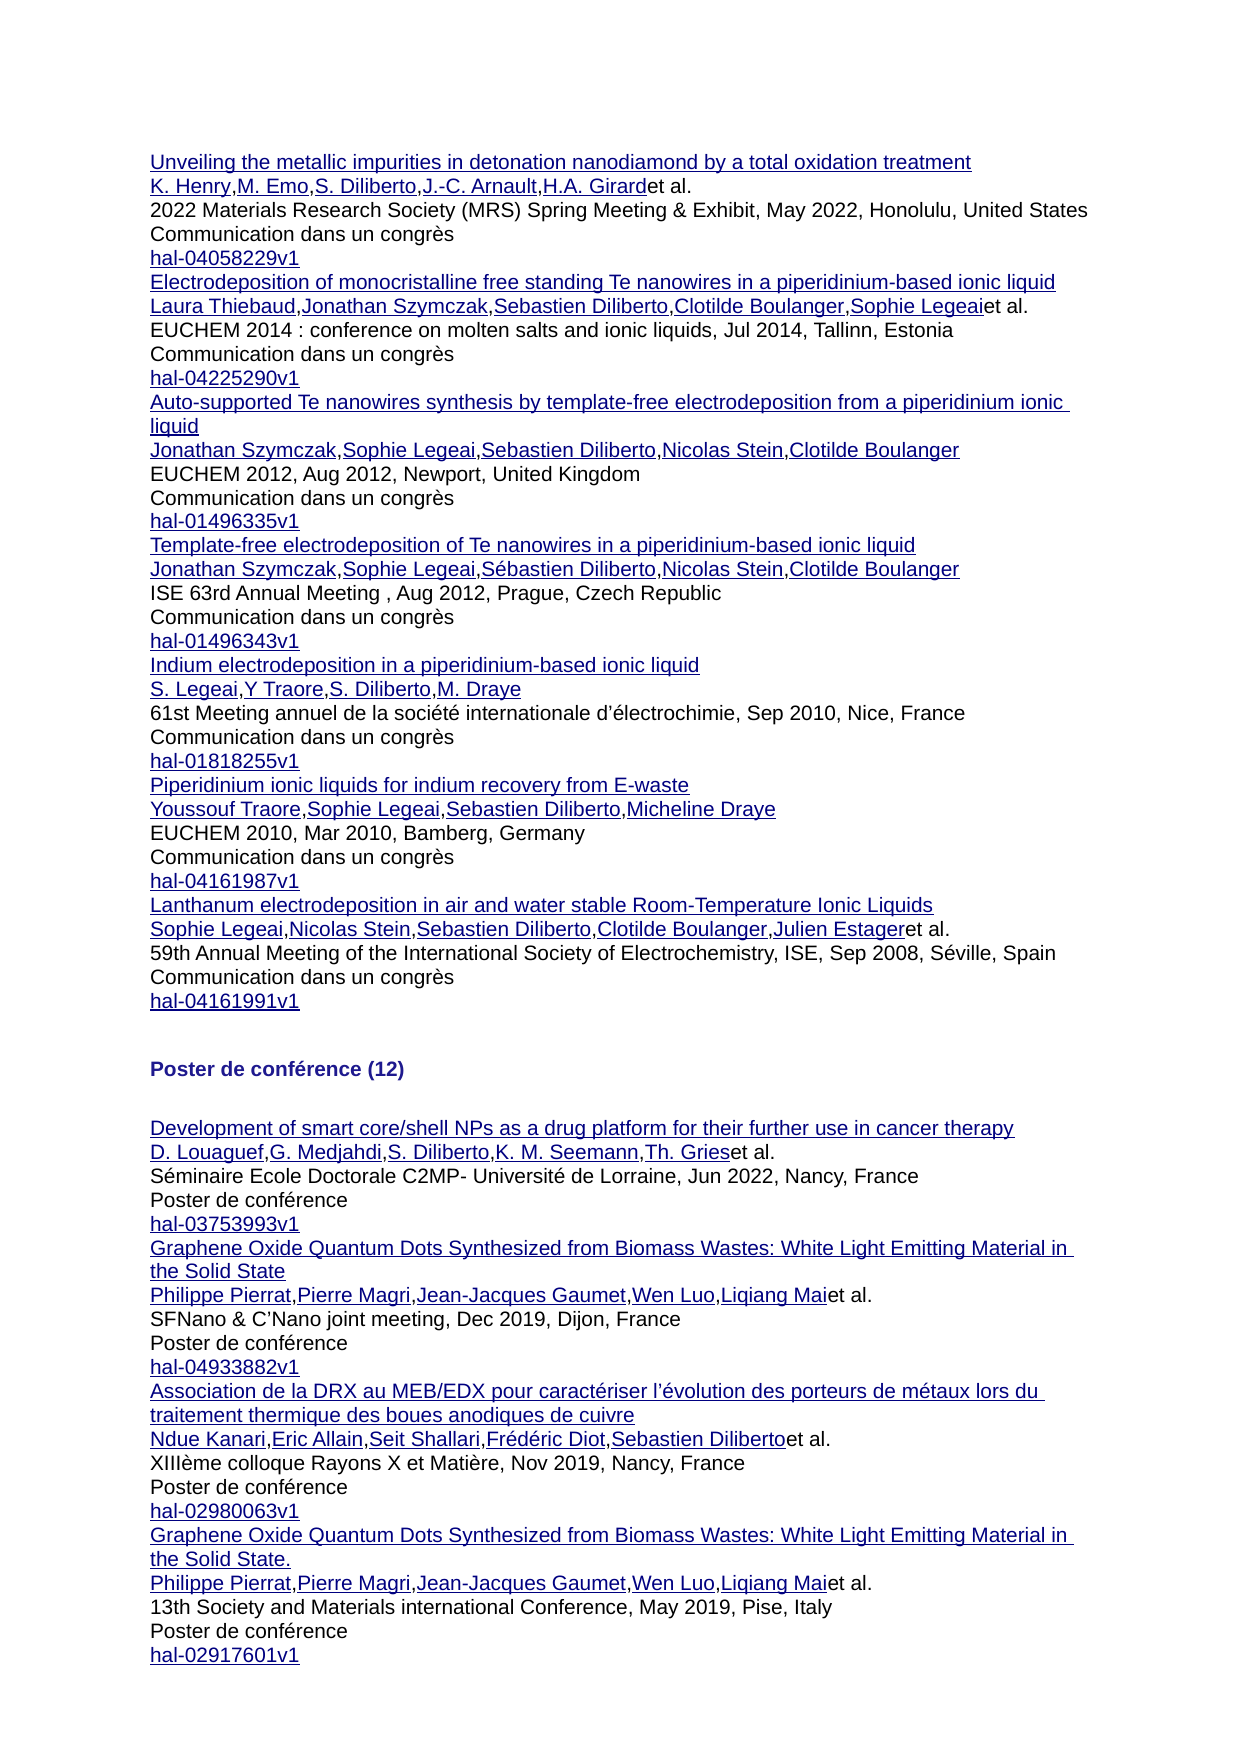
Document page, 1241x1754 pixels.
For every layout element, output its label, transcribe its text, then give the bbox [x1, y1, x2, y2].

table_cell Graphene Oxide Quantum Dots Synthesized from Biomass Wastes: White Light Emitting Material in the Solid State. Philippe Pierrat,Pierre Magri,Jean-Jacques Gaumet,Wen Luo,Liqiang Maiet al. 13th Society and Materials international Conference, May 2019, Pise, Italy Poster de conférence hal-02917601v1 [150, 1523, 1090, 1667]
table_cell Lanthanum electrodeposition in air and water stable Room-Temperature Ionic Liquids Sophie Legeai,Nicolas Stein,Sebastien Diliberto,Clotilde Boulanger,Julien Estageret al. 59th Annual Meeting of the International Society of Electrochemistry, ISE, Sep 2008, Séville, Spain Communication dans un congrès hal-04161991v1 [150, 893, 1090, 1012]
table_cell Association de la DRX au MEB/EDX pour caractériser l’évolution des porteurs de métaux lors du traitement thermique des boues anodiques de cuivre Ndue Kanari,Eric Allain,Seit Shallari,Frédéric Diot,Sebastien Dilibertoet al. XIIIème colloque Rayons X et Matière, Nov 2019, Nancy, France Poster de conférence hal-02980063v1 [150, 1379, 1090, 1523]
subtitle Poster de conférence (12) [150, 1057, 1090, 1081]
table_cell Template-free electrodeposition of Te nanowires in a piperidinium-based ionic liquid Jonathan Szymczak,Sophie Legeai,Sébastien Diliberto,Nicolas Stein,Clotilde Boulanger ISE 63rd Annual Meeting , Aug 2012, Prague, Czech Republic Communication dans un congrès hal-01496343v1 [150, 533, 1090, 653]
table_cell Auto-supported Te nanowires synthesis by template-free electrodeposition from a piperidinium ionic liquid Jonathan Szymczak,Sophie Legeai,Sebastien Diliberto,Nicolas Stein,Clotilde Boulanger EUCHEM 2012, Aug 2012, Newport, United Kingdom Communication dans un congrès hal-01496335v1 [150, 390, 1090, 533]
table_cell Graphene Oxide Quantum Dots Synthesized from Biomass Wastes: White Light Emitting Material in the Solid State Philippe Pierrat,Pierre Magri,Jean-Jacques Gaumet,Wen Luo,Liqiang Maiet al. SFNano & C’Nano joint meeting, Dec 2019, Dijon, France Poster de conférence hal-04933882v1 [150, 1235, 1090, 1379]
table_cell Piperidinium ionic liquids for indium recovery from E-waste Youssouf Traore,Sophie Legeai,Sebastien Diliberto,Micheline Draye EUCHEM 2010, Mar 2010, Bamberg, Germany Communication dans un congrès hal-04161987v1 [150, 773, 1090, 893]
table_cell Electrodeposition of monocristalline free standing Te nanowires in a piperidinium-based ionic liquid Laura Thiebaud,Jonathan Szymczak,Sebastien Diliberto,Clotilde Boulanger,Sophie Legeaiet al. EUCHEM 2014 : conference on molten salts and ionic liquids, Jul 2014, Tallinn, Estonia Communication dans un congrès hal-04225290v1 [150, 270, 1090, 389]
table_cell Indium electrodeposition in a piperidinium-based ionic liquid S. Legeai,Y Traore,S. Diliberto,M. Draye 61st Meeting annuel de la société internationale d’électrochimie, Sep 2010, Nice, France Communication dans un congrès hal-01818255v1 [150, 653, 1090, 773]
table_header Development of smart core/shell NPs as a drug platform for their further use in cancer therapy D. Louaguef,G. Medjahdi,S. Diliberto,K. M. Seemann,Th. Grieset al. Séminaire Ecole Doctorale C2MP- Université de Lorraine, Jun 2022, Nancy, France Poster de conférence hal-03753993v1 [150, 1116, 1090, 1235]
table_cell Unveiling the metallic impurities in detonation nanodiamond by a total oxidation treatment K. Henry,M. Emo,S. Diliberto,J.-C. Arnault,H.A. Girardet al. 2022 Materials Research Society (MRS) Spring Meeting & Exhibit, May 2022, Honolulu, United States Communication dans un congrès hal-04058229v1 [150, 150, 1090, 270]
